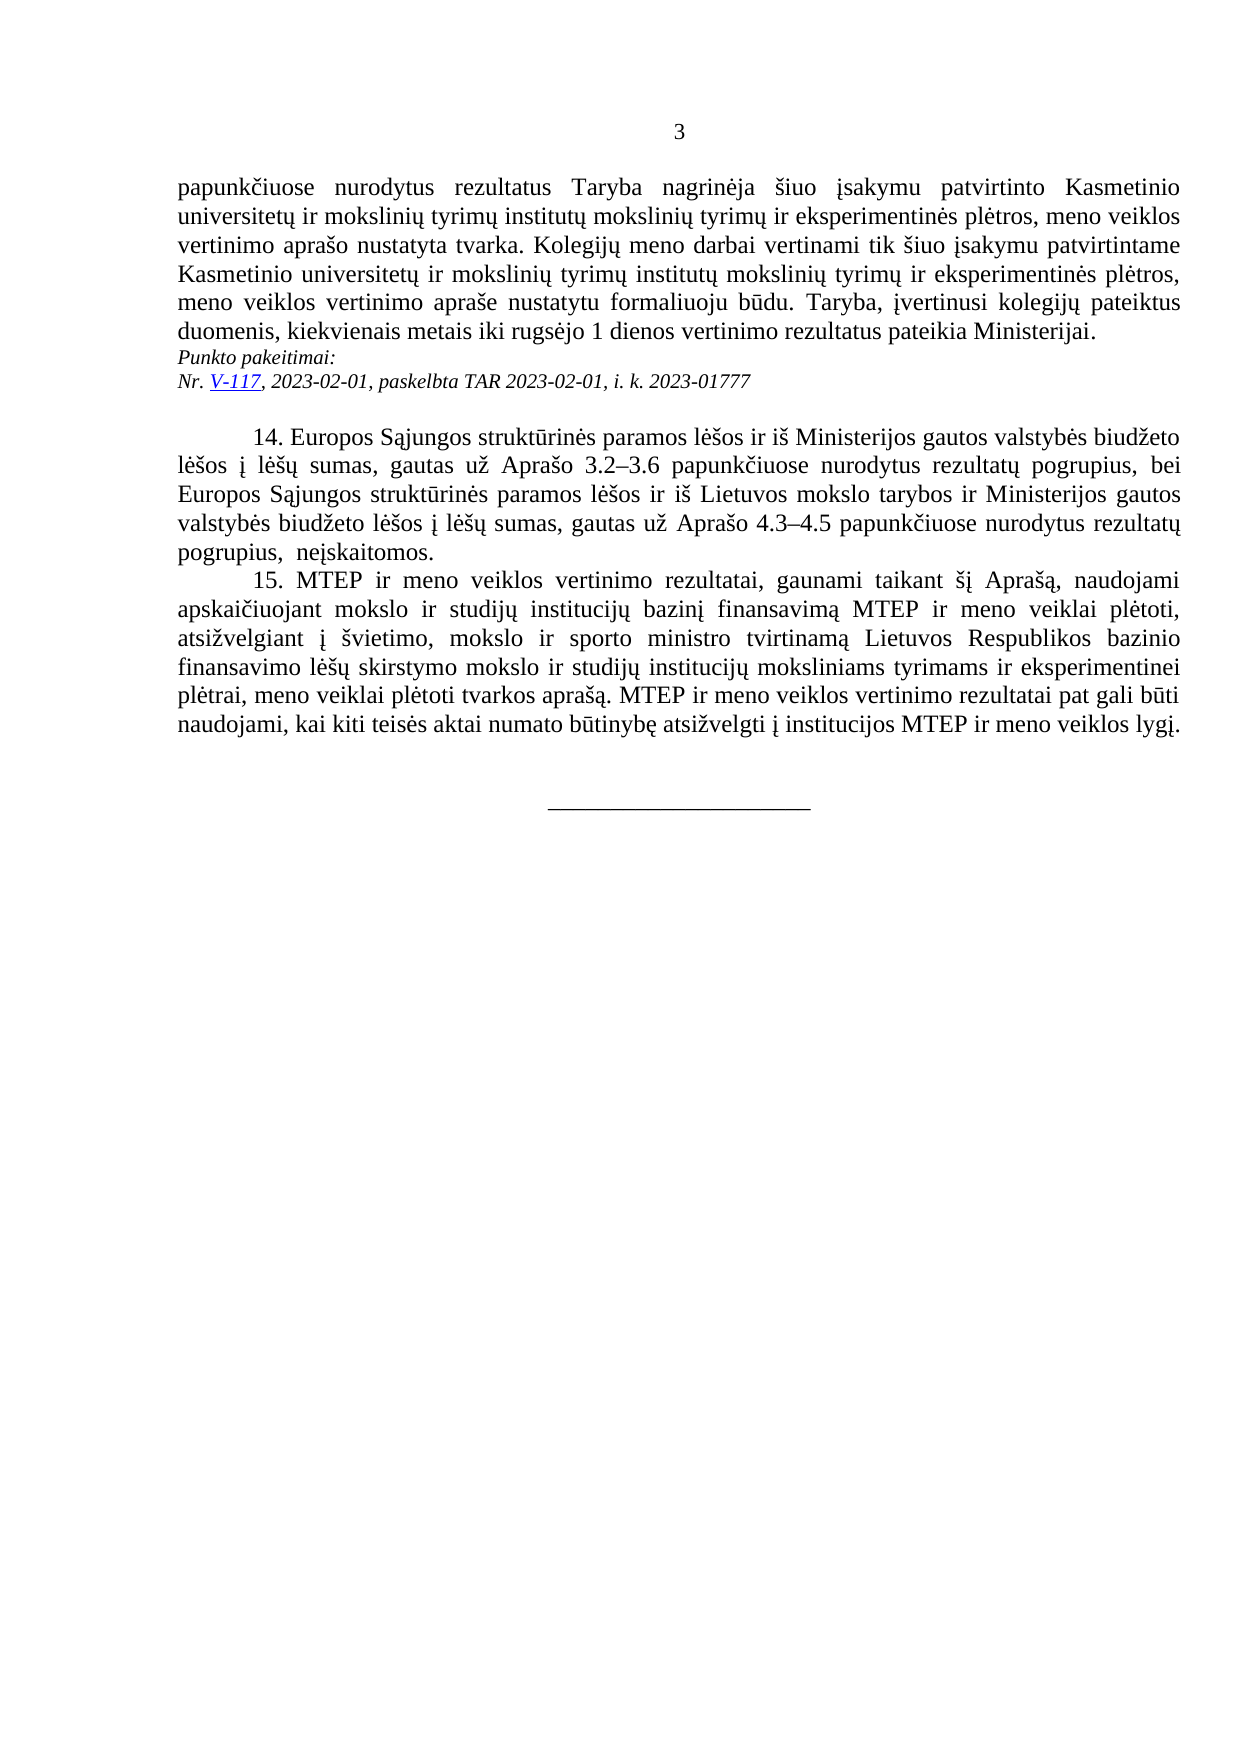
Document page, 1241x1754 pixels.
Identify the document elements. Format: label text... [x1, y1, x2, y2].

text Nr. V-117, 2023-02-01, paskelbta TAR 2023-02-01, i. k. 2023-01777 [177, 369, 1181, 393]
text papunkčiuose nurodytus rezultatus Taryba nagrinėja šiuo įsakymu patvirtinto Kasmetinio universitetų ir mokslinių tyrimų institutų mokslinių tyrimų ir eksperimentinės plėtros, meno veiklos vertinimo aprašo nustatyta tvarka. Kolegijų meno darbai vertinami tik šiuo įsakymu patvirtintame Kasmetinio universitetų ir mokslinių tyrimų institutų mokslinių tyrimų ir eksperimentinės plėtros, meno veiklos vertinimo apraše nustatytu formaliuoju būdu. Taryba, įvertinusi kolegijų pateiktus duomenis, kiekvienais metais iki rugsėjo 1 dienos vertinimo rezultatus pateikia Ministerijai. [177, 172, 1181, 345]
text Punkto pakeitimai: [177, 345, 1181, 369]
text _____________________ [177, 784, 1181, 812]
text 14. Europos Sąjungos struktūrinės paramos lėšos ir iš Ministerijos gautos valstybės biudžeto lėšos į lėšų sumas, gautas už Aprašo 3.2–3.6 papunkčiuose nurodytus rezultatų pogrupius, bei Europos Sąjungos struktūrinės paramos lėšos ir iš Lietuvos mokslo tarybos ir Ministerijos gautos valstybės biudžeto lėšos į lėšų sumas, gautas už Aprašo 4.3–4.5 papunkčiuose nurodytus rezultatų pogrupius, neįskaitomos. [177, 422, 1181, 566]
text 15. MTEP ir meno veiklos vertinimo rezultatai, gaunami taikant šį Aprašą, naudojami apskaičiuojant mokslo ir studijų institucijų bazinį finansavimą MTEP ir meno veiklai plėtoti, atsižvelgiant į švietimo, mokslo ir sporto ministro tvirtinamą Lietuvos Respublikos bazinio finansavimo lėšų skirstymo mokslo ir studijų institucijų moksliniams tyrimams ir eksperimentinei plėtrai, meno veiklai plėtoti tvarkos aprašą. MTEP ir meno veiklos vertinimo rezultatai pat gali būti naudojami, kai kiti teisės aktai numato būtinybę atsižvelgti į institucijos MTEP ir meno veiklos lygį. [177, 566, 1181, 738]
